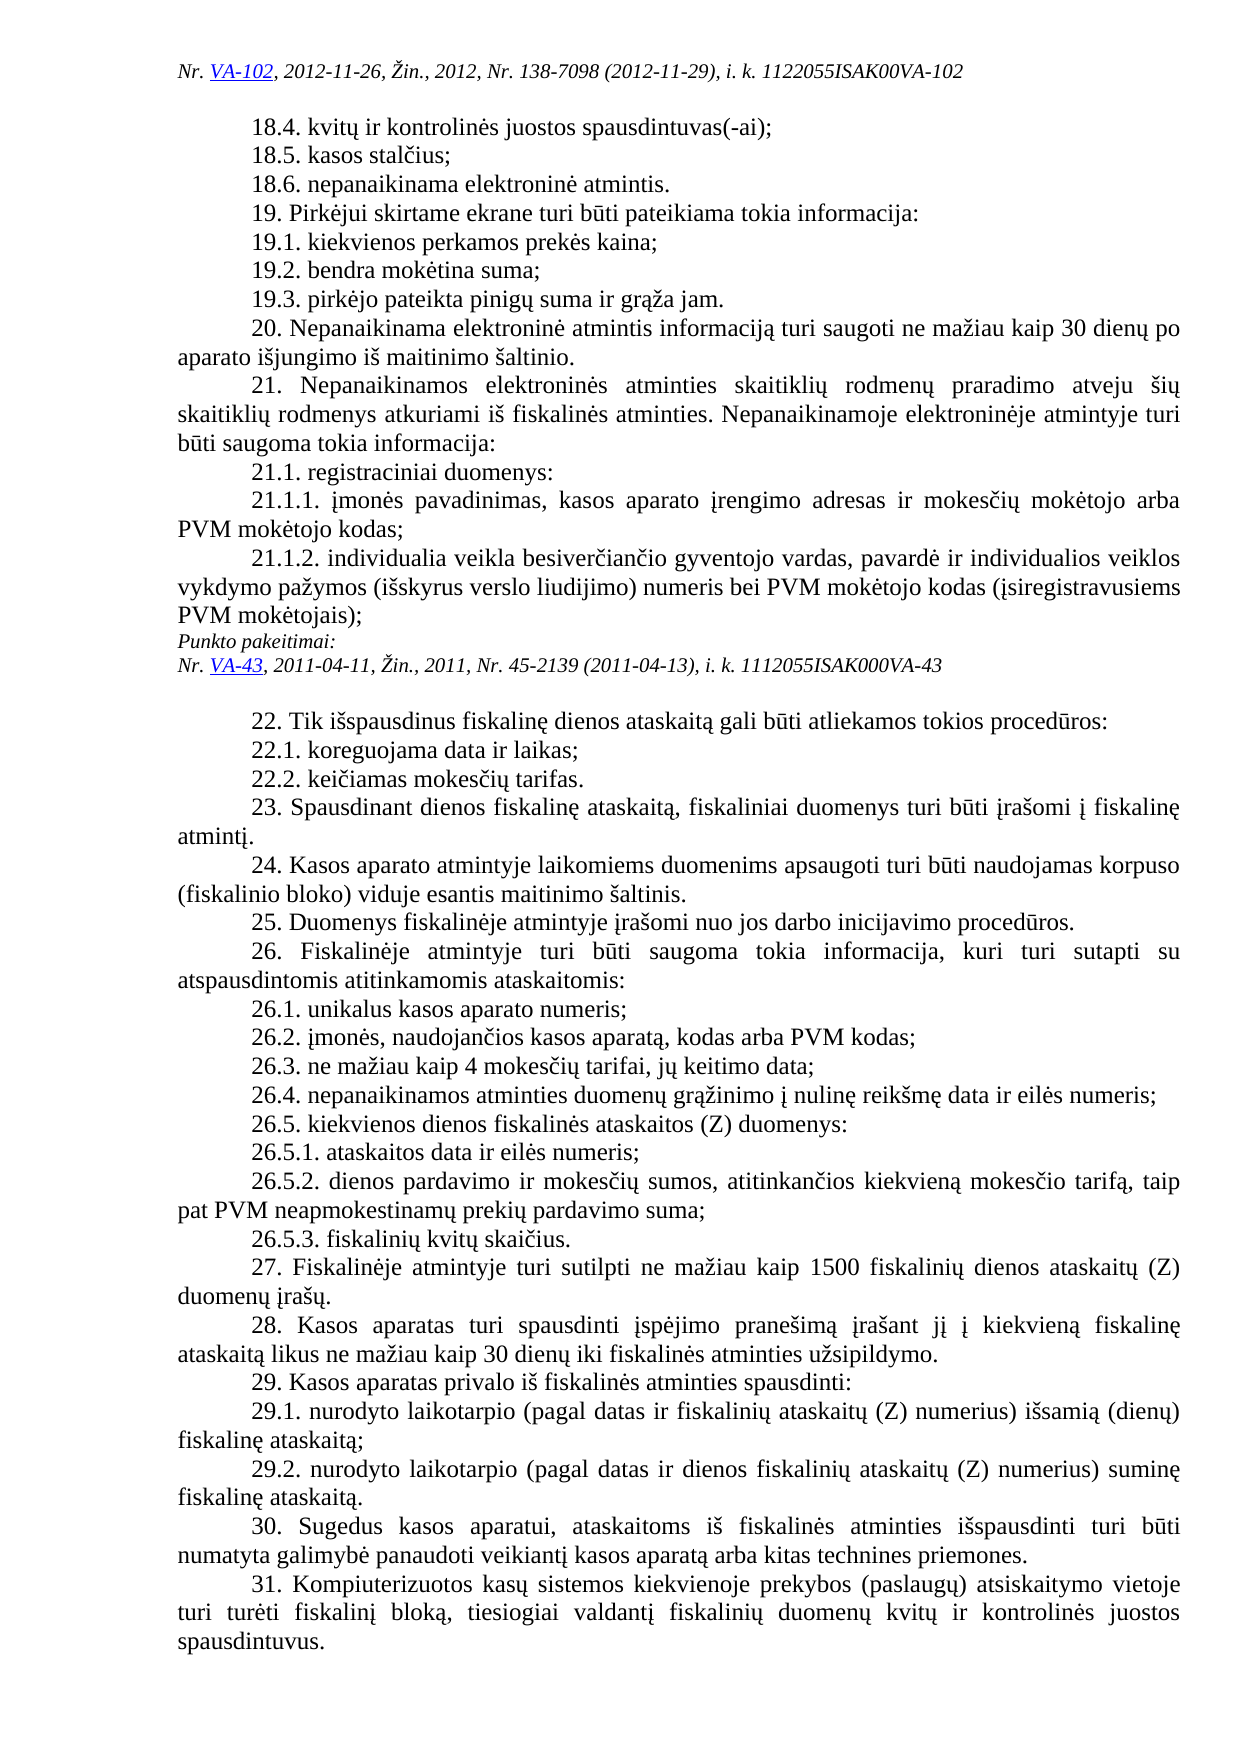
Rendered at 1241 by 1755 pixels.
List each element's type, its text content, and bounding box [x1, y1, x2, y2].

text 29. Kasos aparatas privalo iš fiskalinės atminties spausdinti: [177, 1367, 1181, 1396]
text 22. Tik išspausdinus fiskalinę dienos ataskaitą gali būti atliekamos tokios procedūros: [177, 706, 1181, 735]
text 26.1. unikalus kasos aparato numeris; [177, 994, 1181, 1022]
text 22.1. koreguojama data ir laikas; [177, 735, 1181, 764]
text 20. Nepanaikinama elektroninė atmintis informaciją turi saugoti ne mažiau kaip 30 dienų po aparato išjungimo iš maitinimo šaltinio. [177, 313, 1181, 371]
text 21.1.2. individualia veikla besiverčiančio gyventojo vardas, pavardė ir individualios veiklos vykdymo pažymos (išskyrus verslo liudijimo) numeris bei PVM mokėtojo kodas (įsiregistravusiems PVM mokėtojais); [177, 543, 1181, 629]
text 26.5.3. fiskalinių kvitų skaičius. [177, 1224, 1181, 1252]
text 26.2. įmonės, naudojančios kasos aparatą, kodas arba PVM kodas; [177, 1022, 1181, 1051]
text 22.2. keičiamas mokesčių tarifas. [177, 764, 1181, 792]
text Punkto pakeitimai: [177, 629, 1181, 653]
text 21.1. registraciniai duomenys: [177, 457, 1181, 486]
text 28. Kasos aparatas turi spausdinti įspėjimo pranešimą įrašant jį į kiekvieną fiskalinę ataskaitą likus ne mažiau kaip 30 dienų iki fiskalinės atminties užsipildymo. [177, 1310, 1181, 1367]
text 30. Sugedus kasos aparatui, ataskaitoms iš fiskalinės atminties išspausdinti turi būti numatyta galimybė panaudoti veikiantį kasos aparatą arba kitas technines priemones. [177, 1511, 1181, 1569]
text 18.4. kvitų ir kontrolinės juostos spausdintuvas(-ai); [177, 112, 1181, 141]
text 21.1.1. įmonės pavadinimas, kasos aparato įrengimo adresas ir mokesčių mokėtojo arba PVM mokėtojo kodas; [177, 486, 1181, 543]
text 26.3. ne mažiau kaip 4 mokesčių tarifai, jų keitimo data; [177, 1051, 1181, 1080]
text 19.3. pirkėjo pateikta pinigų suma ir grąža jam. [177, 284, 1181, 313]
text 21. Nepanaikinamos elektroninės atminties skaitiklių rodmenų praradimo atveju šių skaitiklių rodmenys atkuriami iš fiskalinės atminties. Nepanaikinamoje elektroninėje atmintyje turi būti saugoma tokia informacija: [177, 371, 1181, 457]
text 19.1. kiekvienos perkamos prekės kaina; [177, 227, 1181, 256]
text 24. Kasos aparato atmintyje laikomiems duomenims apsaugoti turi būti naudojamas korpuso (fiskalinio bloko) viduje esantis maitinimo šaltinis. [177, 850, 1181, 907]
text 29.1. nurodyto laikotarpio (pagal datas ir fiskalinių ataskaitų (Z) numerius) išsamią (dienų) fiskalinę ataskaitą; [177, 1396, 1181, 1454]
text 26.5. kiekvienos dienos fiskalinės ataskaitos (Z) duomenys: [177, 1109, 1181, 1137]
text Nr. VA-102, 2012-11-26, Žin., 2012, Nr. 138-7098 (2012-11-29), i. k. 1122055ISAK00VA-102 [177, 59, 1181, 83]
text 26.5.1. ataskaitos data ir eilės numeris; [177, 1137, 1181, 1166]
text 26.5.2. dienos pardavimo ir mokesčių sumos, atitinkančios kiekvieną mokesčio tarifą, taip pat PVM neapmokestinamų prekių pardavimo suma; [177, 1166, 1181, 1224]
text 23. Spausdinant dienos fiskalinę ataskaitą, fiskaliniai duomenys turi būti įrašomi į fiskalinę atmintį. [177, 792, 1181, 850]
text 27. Fiskalinėje atmintyje turi sutilpti ne mažiau kaip 1500 fiskalinių dienos ataskaitų (Z) duomenų įrašų. [177, 1252, 1181, 1310]
text 25. Duomenys fiskalinėje atmintyje įrašomi nuo jos darbo inicijavimo procedūros. [177, 907, 1181, 936]
text 26. Fiskalinėje atmintyje turi būti saugoma tokia informacija, kuri turi sutapti su atspausdintomis atitinkamomis ataskaitomis: [177, 936, 1181, 994]
text 19. Pirkėjui skirtame ekrane turi būti pateikiama tokia informacija: [177, 198, 1181, 227]
text 18.6. nepanaikinama elektroninė atmintis. [177, 169, 1181, 198]
text Nr. VA-43, 2011-04-11, Žin., 2011, Nr. 45-2139 (2011-04-13), i. k. 1112055ISAK000VA-43 [177, 653, 1181, 677]
text 29.2. nurodyto laikotarpio (pagal datas ir dienos fiskalinių ataskaitų (Z) numerius) suminę fiskalinę ataskaitą. [177, 1454, 1181, 1511]
text 26.4. nepanaikinamos atminties duomenų grąžinimo į nulinę reikšmę data ir eilės numeris; [177, 1080, 1181, 1109]
text 19.2. bendra mokėtina suma; [177, 256, 1181, 284]
text 31. Kompiuterizuotos kasų sistemos kiekvienoje prekybos (paslaugų) atsiskaitymo vietoje turi turėti fiskalinį bloką, tiesiogiai valdantį fiskalinių duomenų kvitų ir kontrolinės juostos spausdintuvus. [177, 1569, 1181, 1655]
text 18.5. kasos stalčius; [177, 141, 1181, 169]
